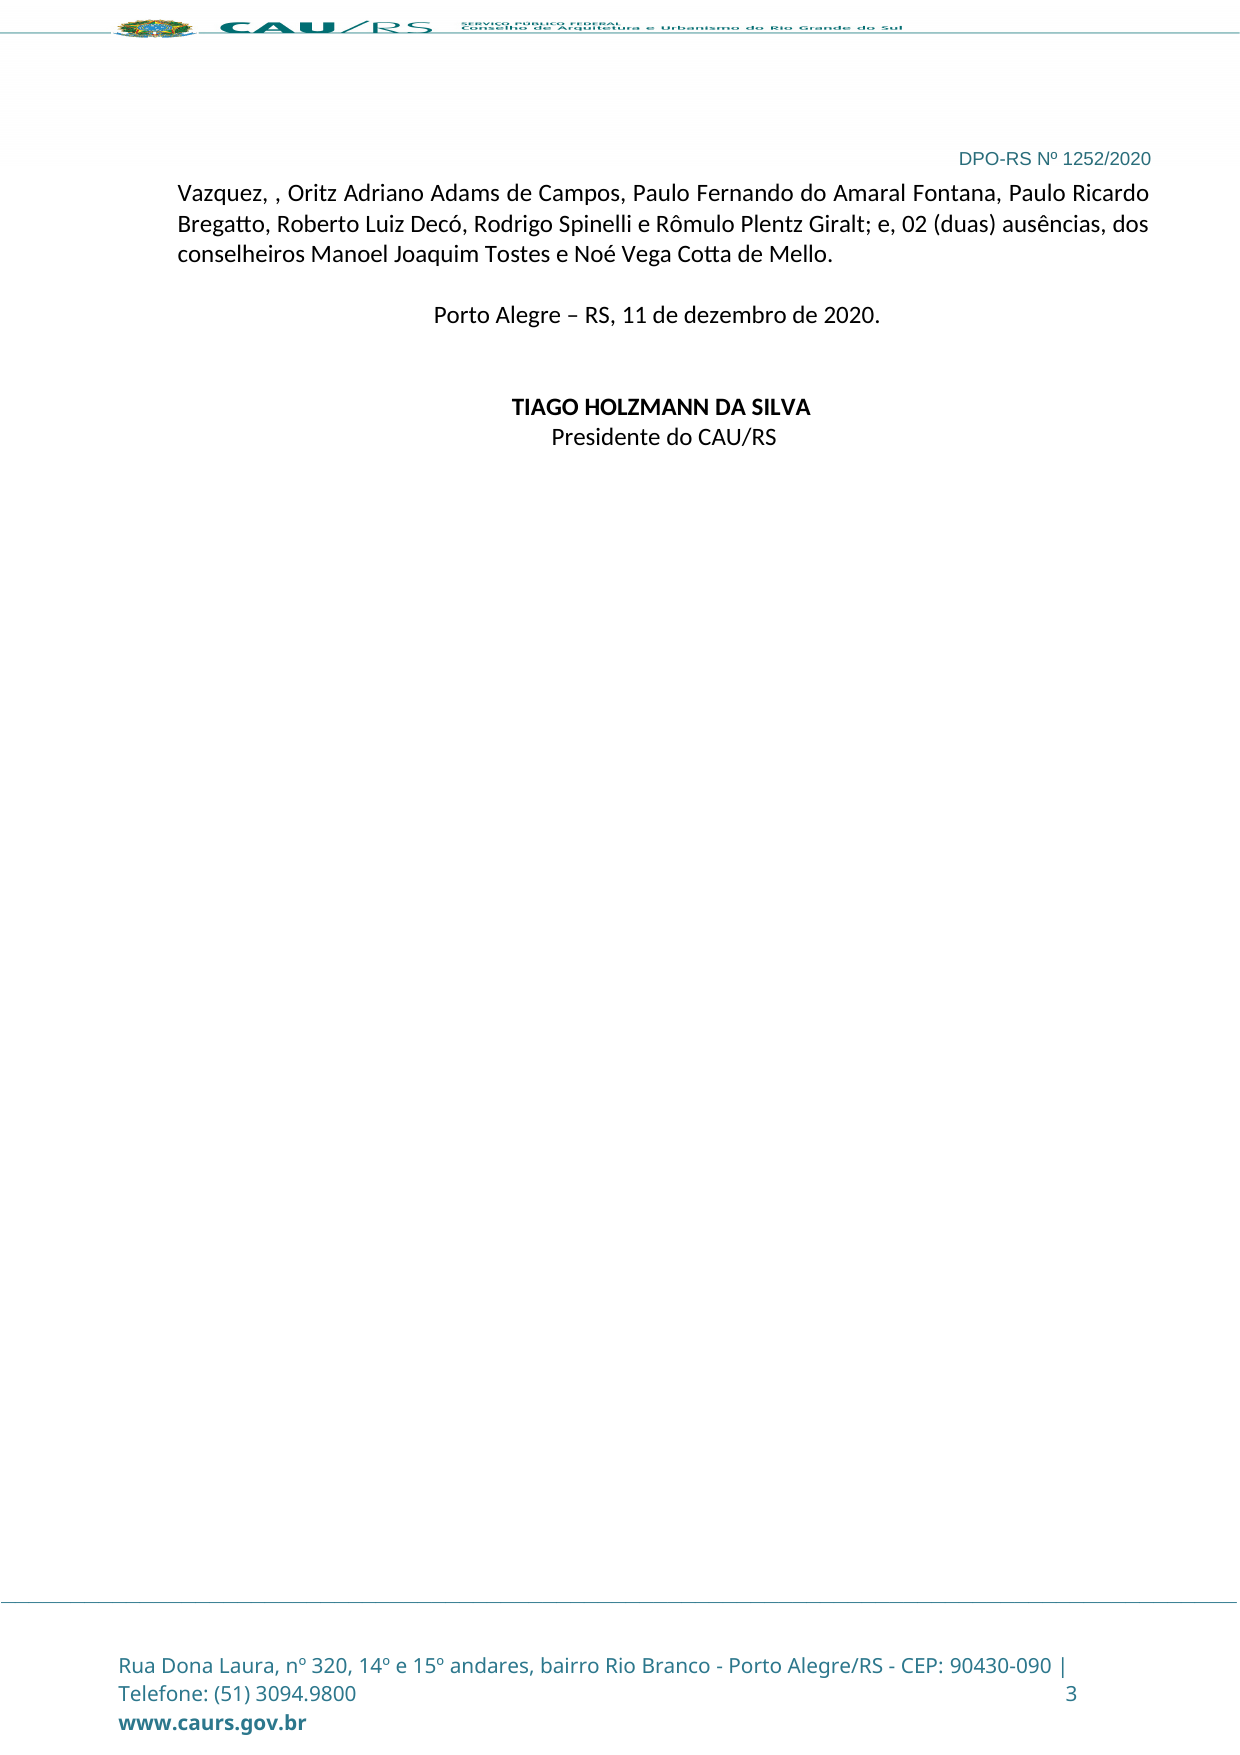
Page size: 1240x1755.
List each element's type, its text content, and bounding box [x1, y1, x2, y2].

text Vazquez, , Oritz Adriano Adams de Campos, Paulo Fernando do Amaral Fontana, Paulo Ricardo Bregatto, Roberto Luiz Decó, Rodrigo Spinelli e Rômulo Plentz Giralt; e, 02 (duas) ausências, dos conselheiros Manoel Joaquim Tostes e Noé Vega Cotta de Mello. [177, 177, 1151, 269]
text TIAGO HOLZMANN DA SILVA [177, 391, 1151, 421]
list Porto Alegre – RS, 11 de dezembro de 2020. [177, 299, 1137, 330]
text Presidente do CAU/RS [177, 421, 1151, 452]
